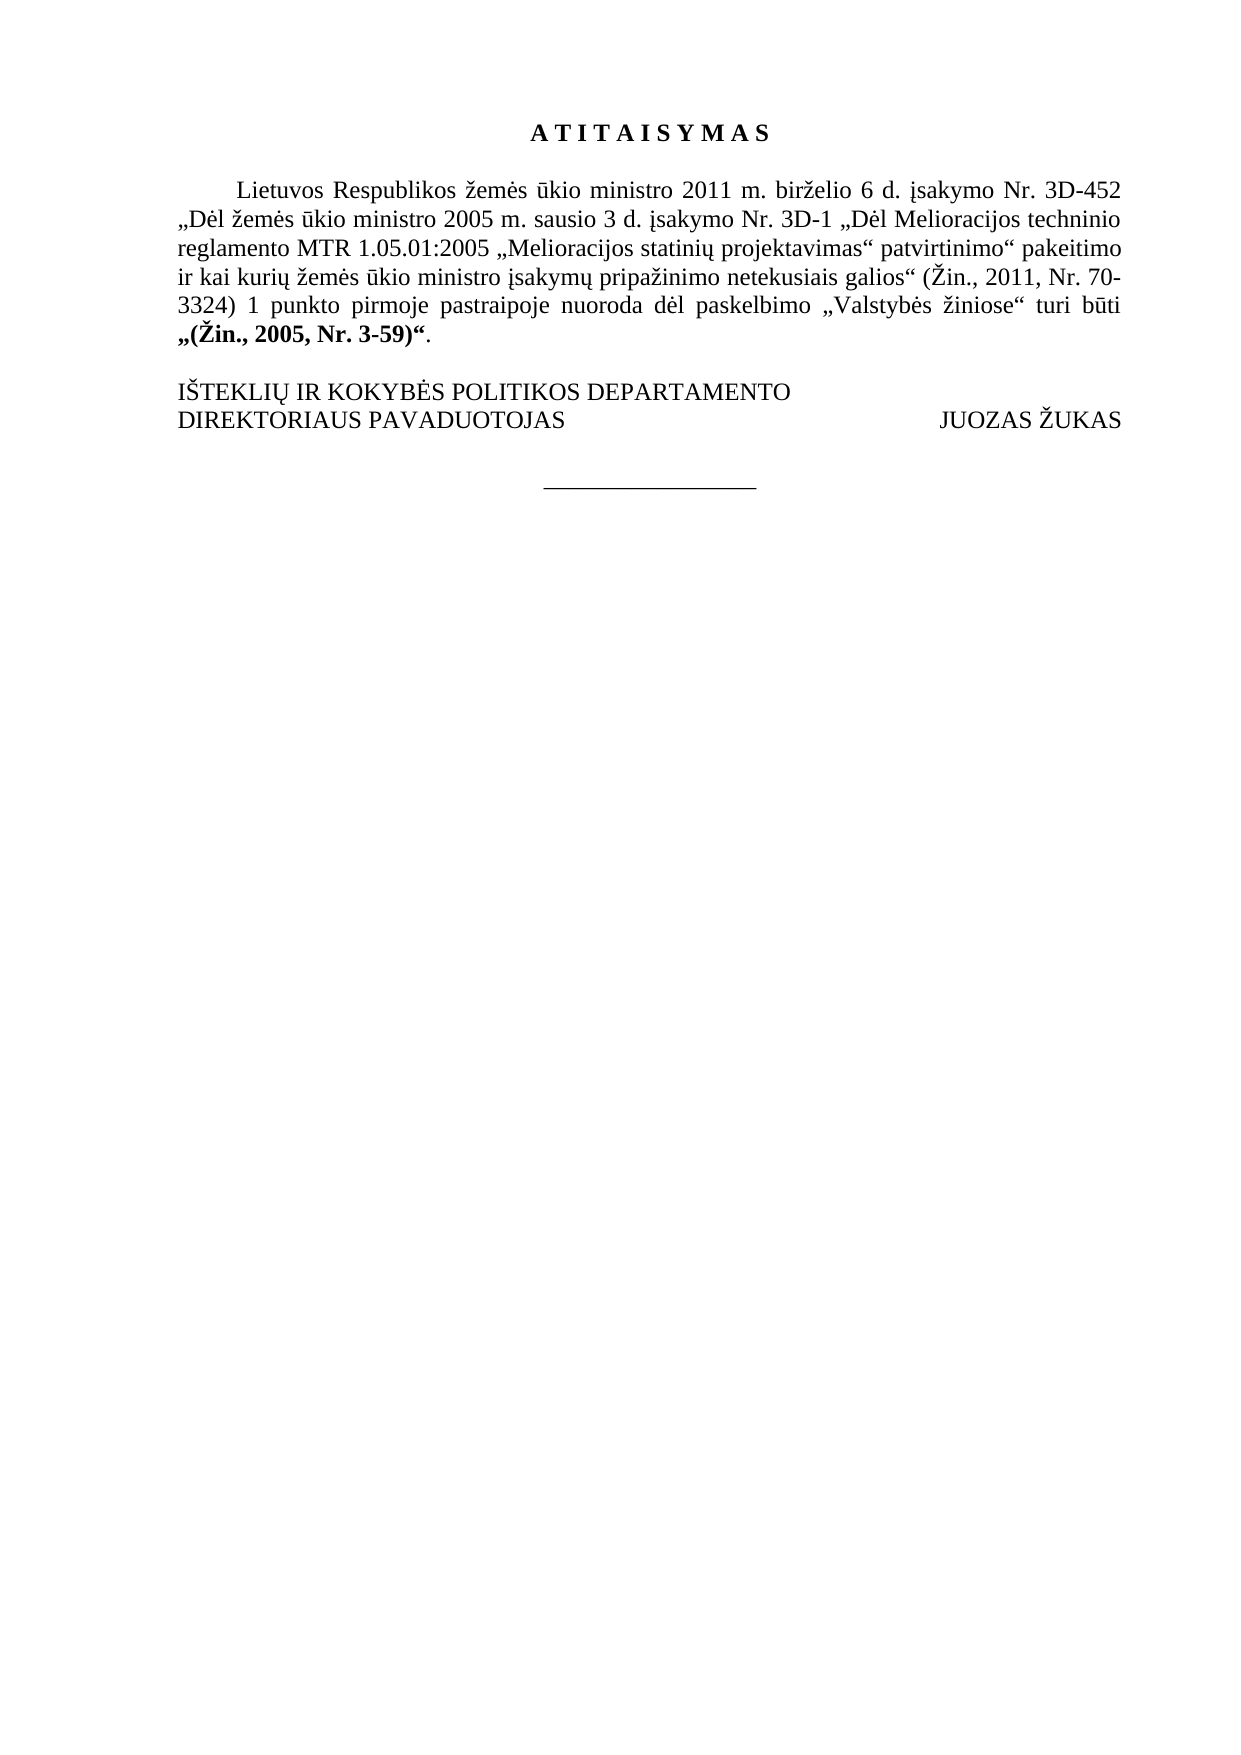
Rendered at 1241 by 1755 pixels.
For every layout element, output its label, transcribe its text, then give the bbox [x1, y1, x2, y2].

text Išteklių ir kokybės politikos departamento [177, 377, 1122, 406]
text ATITAISYMAS [177, 118, 1122, 147]
text direktoriaus pavaduotojas Juozas Žukas [177, 406, 1122, 434]
text Lietuvos Respublikos žemės ūkio ministro 2011 m. birželio 6 d. įsakymo Nr. 3D-452 „Dėl žemės ūkio ministro 2005 m. sausio 3 d. įsakymo Nr. 3D-1 „Dėl Melioracijos techninio reglamento MTR 1.05.01:2005 „Melioracijos statinių projektavimas“ patvirtinimo“ pakeitimo ir kai kurių žemės ūkio ministro įsakymų pripažinimo netekusiais galios“ (Žin., 2011, Nr. 70-3324) 1 punkto pirmoje pastraipoje nuoroda dėl paskelbimo „Valstybės žiniose“ turi būti „(Žin., 2005, Nr. 3-59)“. [177, 176, 1122, 348]
text _________________ [177, 463, 1122, 492]
